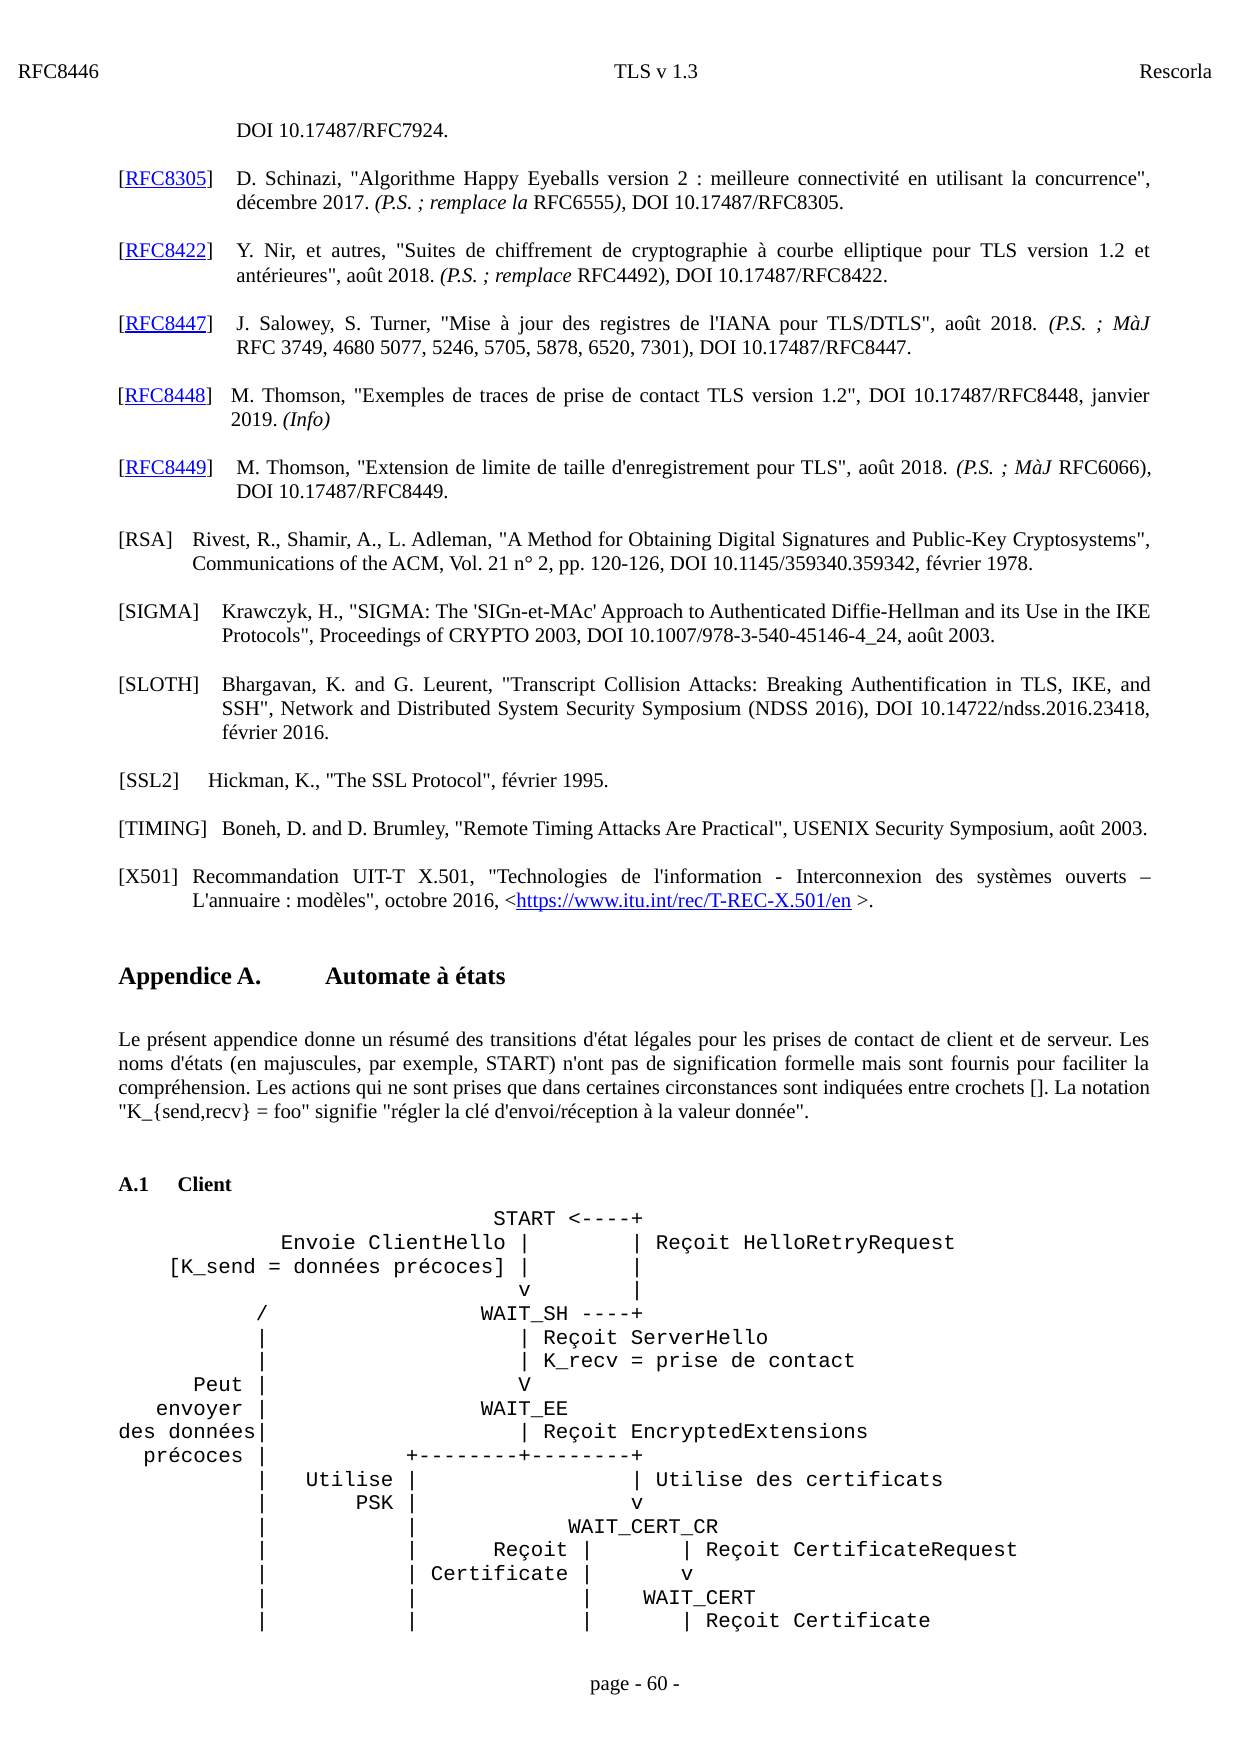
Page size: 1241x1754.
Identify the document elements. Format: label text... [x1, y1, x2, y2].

text / WAIT_SH ----+ [118, 1303, 1152, 1327]
text | | Reçoit ServerHello [118, 1327, 1152, 1350]
text | Utilise | | Utilise des certificats [118, 1468, 1152, 1492]
text Peut | V [118, 1374, 1152, 1398]
text [TIMING] Boneh, D. and D. Brumley, "Remote Timing Attacks Are Practical", USENIX Security Symposium, août 2003. [118, 816, 1152, 840]
subtitle A.1 Client [118, 1172, 1152, 1196]
text START <----+ [118, 1208, 1152, 1232]
text [RFC8448] M. Thomson, "Exemples de traces de prise de contact TLS version 1.2", DOI 10.17487/RFC8448, janvier 2019. (Info) [117, 383, 1152, 431]
text | | Reçoit | | Reçoit CertificateRequest [118, 1539, 1152, 1563]
text DOI 10.17487/RFC7924. [118, 118, 1152, 142]
text | | Certificate | v [118, 1563, 1152, 1587]
text [X501] Recommandation UIT-T X.501, "Technologies de l'information - Interconnexion des systèmes ouverts – L'annuaire : modèles", octobre 2016, <https://www.itu.int/rec/T-REC-X.501/en >. [118, 864, 1152, 912]
text | | WAIT_CERT_CR [118, 1516, 1152, 1539]
text [RFC8305] D. Schinazi, "Algorithme Happy Eyeballs version 2 : meilleure connectivité en utilisant la concurrence", décembre 2017. (P.S. ; remplace la RFC6555), DOI 10.17487/RFC8305. [118, 166, 1152, 214]
text [SSL2] Hickman, K., "The SSL Protocol", février 1995. [119, 768, 1152, 792]
text [K_send = données précoces] | | [118, 1256, 1152, 1279]
text [SIGMA] Krawczyk, H., "SIGMA: The 'SIGn-et-MAc' Approach to Authenticated Diffie-Hellman and its Use in the IKE Protocols", Proceedings of CRYPTO 2003, DOI 10.1007/978-3-540-45146-4_24, août 2003. [118, 599, 1152, 647]
text [RSA] Rivest, R., Shamir, A., L. Adleman, "A Method for Obtaining Digital Signatures and Public-Key Cryptosystems", Communications of the ACM, Vol. 21 n° 2, pp. 120-126, DOI 10.1145/359340.359342, février 1978. [118, 527, 1152, 575]
text [RFC8422] Y. Nir, et autres, "Suites de chiffrement de cryptographie à courbe elliptique pour TLS version 1.2 et antérieures", août 2018. (P.S. ; remplace RFC4492), DOI 10.17487/RFC8422. [118, 238, 1152, 287]
text [RFC8449] M. Thomson, "Extension de limite de taille d'enregistrement pour TLS", août 2018. (P.S. ; MàJ RFC6066), DOI 10.17487/RFC8449. [118, 455, 1152, 503]
text [RFC8447] J. Salowey, S. Turner, "Mise à jour des registres de l'IANA pour TLS/DTLS", août 2018. (P.S. ; MàJ RFC 3749, 4680 5077, 5246, 5705, 5878, 6520, 7301), DOI 10.17487/RFC8447. [118, 311, 1152, 359]
text [SLOTH] Bhargavan, K. and G. Leurent, "Transcript Collision Attacks: Breaking Authentification in TLS, IKE, and SSH", Network and Distributed System Security Symposium (NDSS 2016), DOI 10.14722/ndss.2016.23418, février 2016. [118, 672, 1152, 744]
text précoces | +--------+--------+ [118, 1445, 1152, 1468]
text | | | WAIT_CERT [118, 1587, 1152, 1610]
text Le présent appendice donne un résumé des transitions d'état légales pour les prises de contact de client et de serveur. Les noms d'états (en majuscules, par exemple, START) n'ont pas de signification formelle mais sont fournis pour faciliter la compréhension. Les actions qui ne sont prises que dans certaines circonstances sont indiquées entre crochets []. La notation "K_{send,recv} = foo" signifie "régler la clé d'envoi/réception à la valeur donnée". [118, 1027, 1152, 1123]
text | | | | Reçoit Certificate [118, 1610, 1152, 1634]
text v | [118, 1279, 1152, 1303]
text Envoie ClientHello | | Reçoit HelloRetryRequest [118, 1232, 1152, 1256]
text | | K_recv = prise de contact [118, 1350, 1152, 1374]
subtitle Appendice A. Automate à états [118, 961, 1152, 990]
text envoyer | WAIT_EE [118, 1398, 1152, 1421]
text des données| | Reçoit EncryptedExtensions [118, 1421, 1152, 1445]
text | PSK | v [118, 1492, 1152, 1516]
